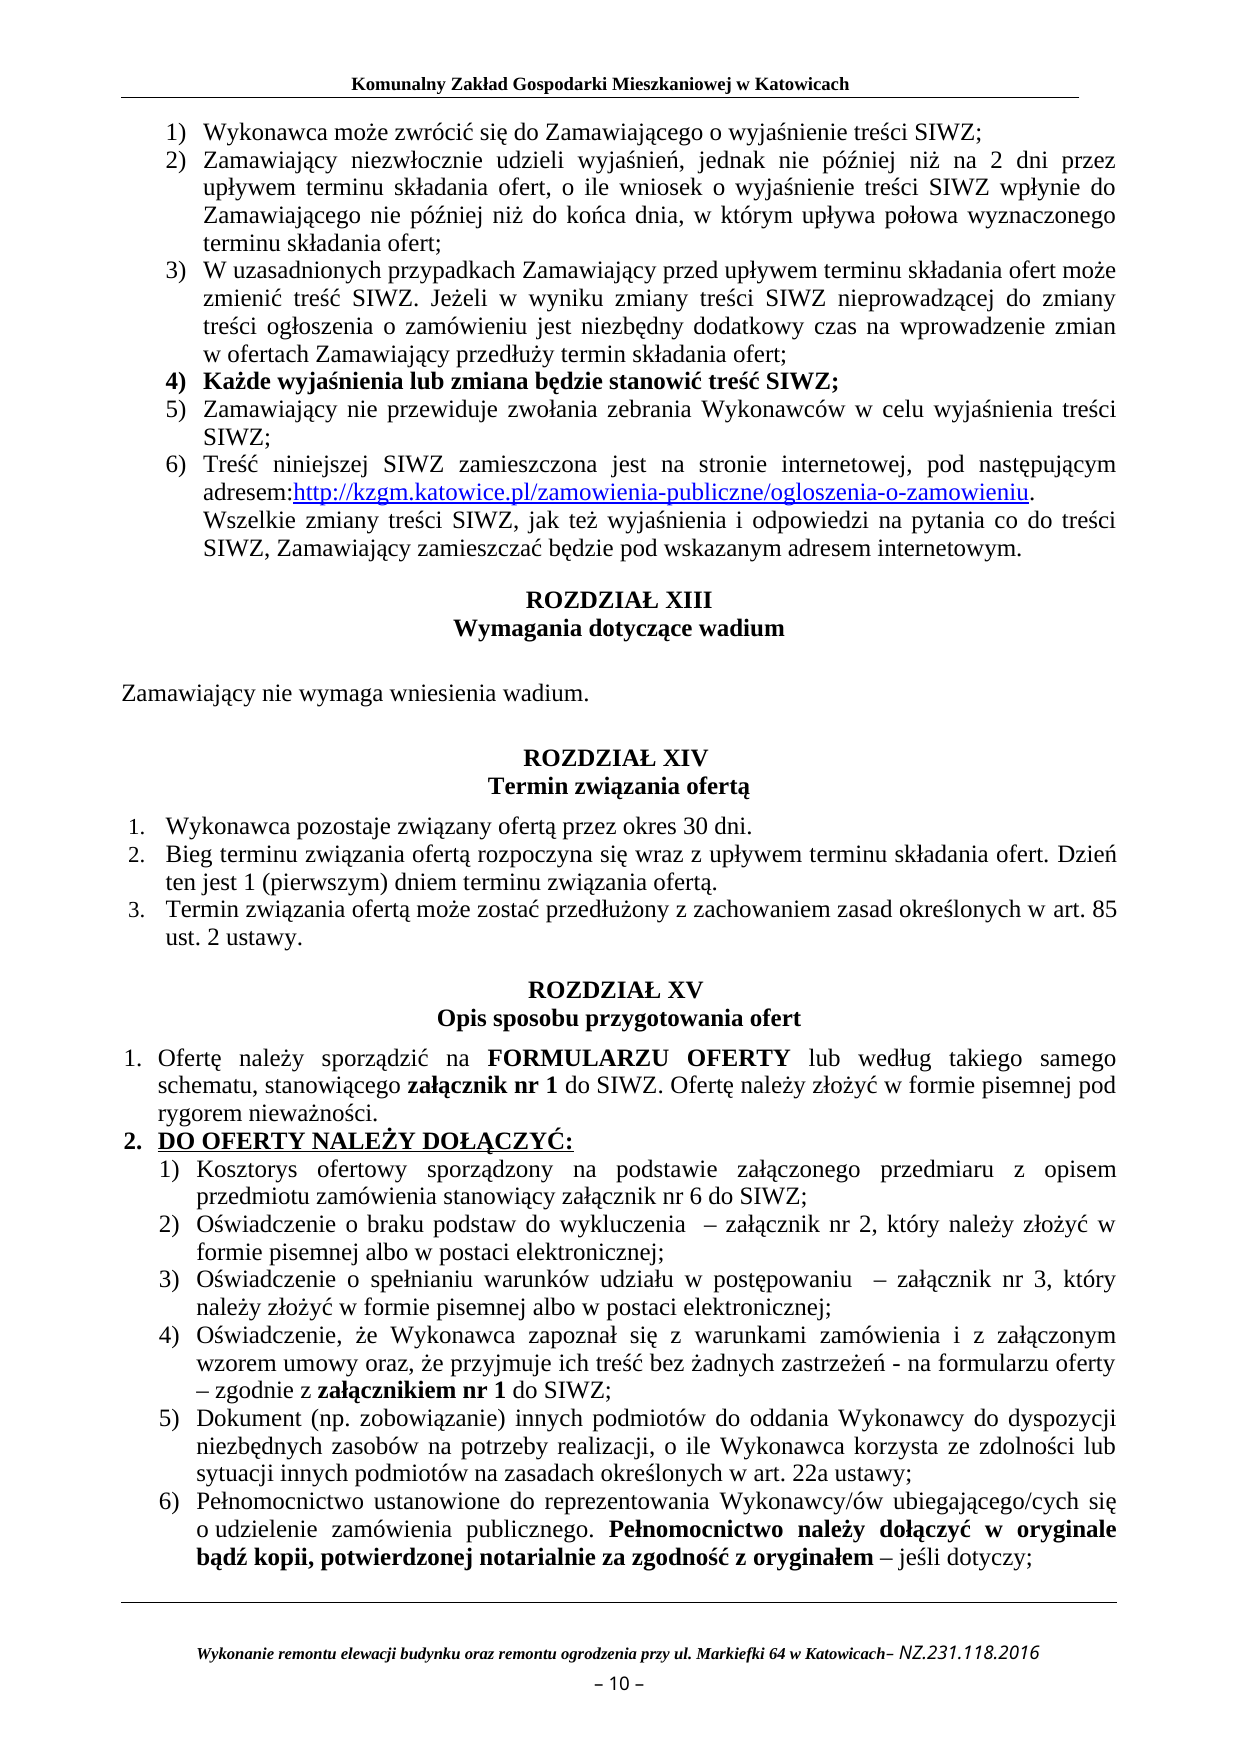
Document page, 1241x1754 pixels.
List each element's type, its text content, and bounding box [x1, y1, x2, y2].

list Termin związania ofertą może zostać przedłużony z zachowaniem zasad określonych w art. 85 ust. 2 ustawy. [128, 896, 1117, 951]
list Wykonawca może zwrócić się do Zamawiającego o wyjaśnienie treści SIWZ; [165, 118, 1117, 146]
list Każde wyjaśnienia lub zmiana będzie stanowić treść SIWZ; [165, 367, 1117, 395]
list Kosztorys ofertowy sporządzony na podstawie załączonego przedmiaru z opisem przedmiotu zamówienia stanowiący załącznik nr 6 do SIWZ; [158, 1155, 1117, 1210]
list Oświadczenie o spełnianiu warunków udziału w postępowaniu – załącznik nr 3, który należy złożyć w formie pisemnej albo w postaci elektronicznej; [158, 1266, 1117, 1321]
list Zamawiający nie przewiduje zwołania zebrania Wykonawców w celu wyjaśnienia treści SIWZ; [165, 395, 1117, 451]
list Dokument (np. zobowiązanie) innych podmiotów do oddania Wykonawcy do dyspozycji niezbędnych zasobów na potrzeby realizacji, o ile Wykonawca korzysta ze zdolności lub sytuacji innych podmiotów na zasadach określonych w art. 22a ustawy; [158, 1404, 1117, 1487]
list DO OFERTY NALEŻY DOŁĄCZYĆ: [123, 1127, 1117, 1155]
list Oświadczenie, że Wykonawca zapoznał się z warunkami zamówienia i z załączonym wzorem umowy oraz, że przyjmuje ich treść bez żadnych zastrzeżeń - na formularzu oferty – zgodnie z załącznikiem nr 1 do SIWZ; [158, 1321, 1117, 1404]
text Zamawiający nie wymaga wniesienia wadium. [121, 679, 1117, 707]
text ROZDZIAŁ XV Opis sposobu przygotowania ofert [121, 976, 1117, 1031]
text ROZDZIAŁ XIV Termin związania ofertą [121, 744, 1117, 800]
text ROZDZIAŁ XIII Wymagania dotyczące wadium [121, 586, 1117, 642]
list W uzasadnionych przypadkach Zamawiający przed upływem terminu składania ofert może zmienić treść SIWZ. Jeżeli w wyniku zmiany treści SIWZ nieprowadzącej do zmiany treści ogłoszenia o zamówieniu jest niezbędny dodatkowy czas na wprowadzenie zmian w ofertach Zamawiający przedłuży termin składania ofert; [165, 257, 1117, 367]
list Oświadczenie o braku podstaw do wykluczenia – załącznik nr 2, który należy złożyć w formie pisemnej albo w postaci elektronicznej; [158, 1210, 1117, 1266]
list Wykonawca pozostaje związany ofertą przez okres 30 dni. [128, 812, 1117, 840]
list Bieg terminu związania ofertą rozpoczyna się wraz z upływem terminu składania ofert. Dzień ten jest 1 (pierwszym) dniem terminu związania ofertą. [128, 840, 1117, 896]
list Ofertę należy sporządzić na FORMULARZU OFERTY lub według takiego samego schematu, stanowiącego załącznik nr 1 do SIWZ. Ofertę należy złożyć w formie pisemnej pod rygorem nieważności. [123, 1044, 1117, 1127]
list Zamawiający niezwłocznie udzieli wyjaśnień, jednak nie później niż na 2 dni przez upływem terminu składania ofert, o ile wniosek o wyjaśnienie treści SIWZ wpłynie do Zamawiającego nie później niż do końca dnia, w którym upływa połowa wyznaczonego terminu składania ofert; [165, 146, 1117, 257]
list Treść niniejszej SIWZ zamieszczona jest na stronie internetowej, pod następującym adresem:http://kzgm.katowice.pl/zamowienia-publiczne/ogloszenia-o-zamowieniu. Wszelkie zmiany treści SIWZ, jak też wyjaśnienia i odpowiedzi na pytania co do treści SIWZ, Zamawiający zamieszczać będzie pod wskazanym adresem internetowym. [165, 451, 1117, 561]
list Pełnomocnictwo ustanowione do reprezentowania Wykonawcy/ów ubiegającego/cych się o udzielenie zamówienia publicznego. Pełnomocnictwo należy dołączyć w oryginale bądź kopii, potwierdzonej notarialnie za zgodność z oryginałem – jeśli dotyczy; [158, 1487, 1117, 1570]
